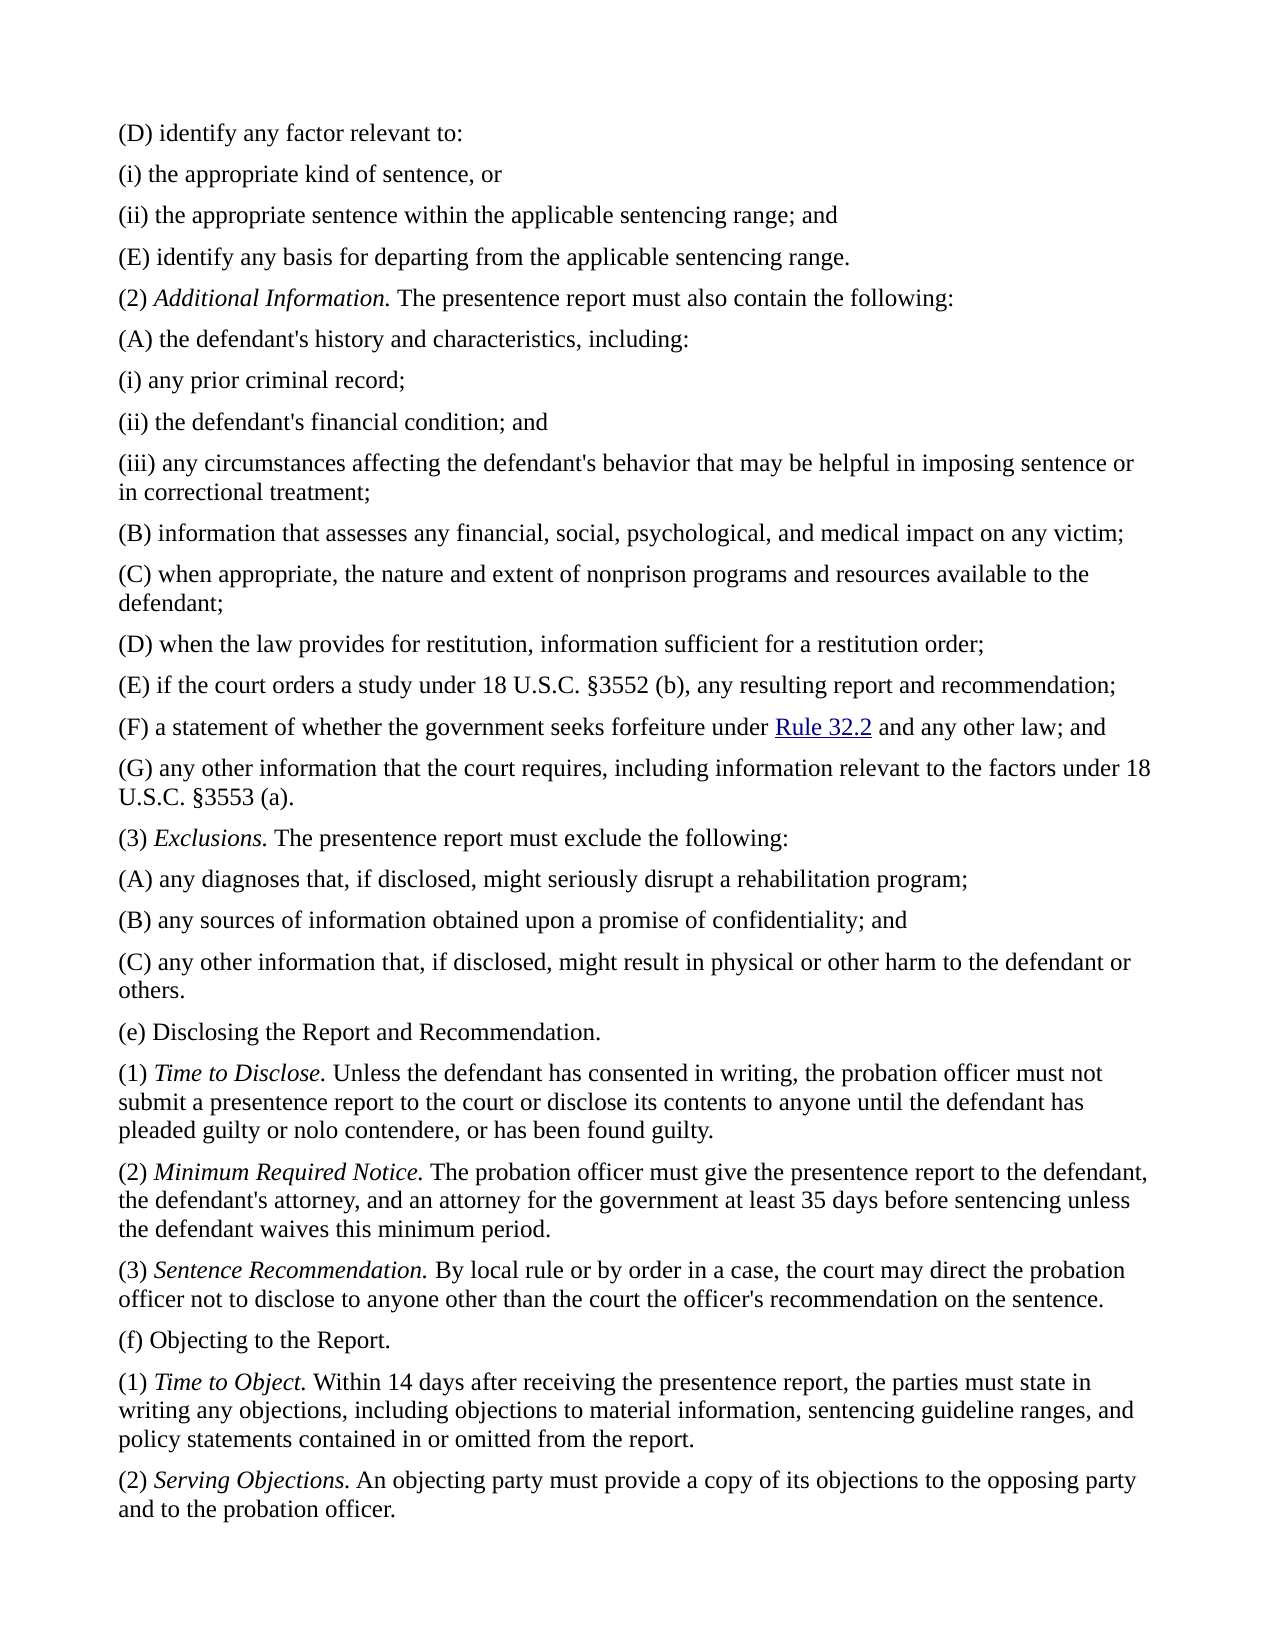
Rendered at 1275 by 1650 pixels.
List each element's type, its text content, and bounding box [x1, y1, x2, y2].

text (2) Serving Objections. An objecting party must provide a copy of its objections to the opposing party and to the probation officer. [118, 1466, 1157, 1523]
text (2) Additional Information. The presentence report must also contain the following: [118, 283, 1157, 312]
text (e) Disclosing the Report and Recommendation. [118, 1017, 1157, 1046]
text (B) information that assesses any financial, social, psychological, and medical impact on any victim; [118, 518, 1157, 547]
text (i) the appropriate kind of sentence, or [118, 159, 1157, 188]
text (2) Minimum Required Notice. The probation officer must give the presentence report to the defendant, the defendant's attorney, and an attorney for the government at least 35 days before sentencing unless the defendant waives this minimum period. [118, 1157, 1157, 1243]
text (D) identify any factor relevant to: [118, 118, 1157, 147]
text (3) Exclusions. The presentence report must exclude the following: [118, 823, 1157, 852]
text (C) when appropriate, the nature and extent of nonprison programs and resources available to the defendant; [118, 559, 1157, 617]
text (D) when the law provides for restitution, information sufficient for a restitution order; [118, 629, 1157, 658]
text (C) any other information that, if disclosed, might result in physical or other harm to the defendant or others. [118, 947, 1157, 1004]
text (i) any prior criminal record; [118, 366, 1157, 394]
text (1) Time to Object. Within 14 days after receiving the presentence report, the parties must state in writing any objections, including objections to material information, sentencing guideline ranges, and policy statements contained in or omitted from the report. [118, 1367, 1157, 1453]
text (G) any other information that the court requires, including information relevant to the factors under 18 U.S.C. §3553 (a). [118, 753, 1157, 811]
text (iii) any circumstances affecting the defendant's behavior that may be helpful in imposing sentence or in correctional treatment; [118, 448, 1157, 506]
text (ii) the appropriate sentence within the applicable sentencing range; and [118, 201, 1157, 229]
text (3) Sentence Recommendation. By local rule or by order in a case, the court may direct the probation officer not to disclose to anyone other than the court the officer's recommendation on the sentence. [118, 1256, 1157, 1313]
text (E) if the court orders a study under 18 U.S.C. §3552 (b), any resulting report and recommendation; [118, 671, 1157, 699]
text (f) Objecting to the Report. [118, 1326, 1157, 1354]
text (E) identify any basis for departing from the applicable sentencing range. [118, 242, 1157, 271]
text (1) Time to Disclose. Unless the defendant has consented in writing, the probation officer must not submit a presentence report to the court or disclose its contents to anyone until the defendant has pleaded guilty or nolo contendere, or has been found guilty. [118, 1058, 1157, 1144]
text (ii) the defendant's financial condition; and [118, 407, 1157, 436]
text (F) a statement of whether the government seeks forfeiture under Rule 32.2 and any other law; and [118, 712, 1157, 741]
text (B) any sources of information obtained upon a promise of confidentiality; and [118, 906, 1157, 934]
text (A) any diagnoses that, if disclosed, might seriously disrupt a rehabilitation program; [118, 864, 1157, 893]
text (A) the defendant's history and characteristics, including: [118, 324, 1157, 353]
